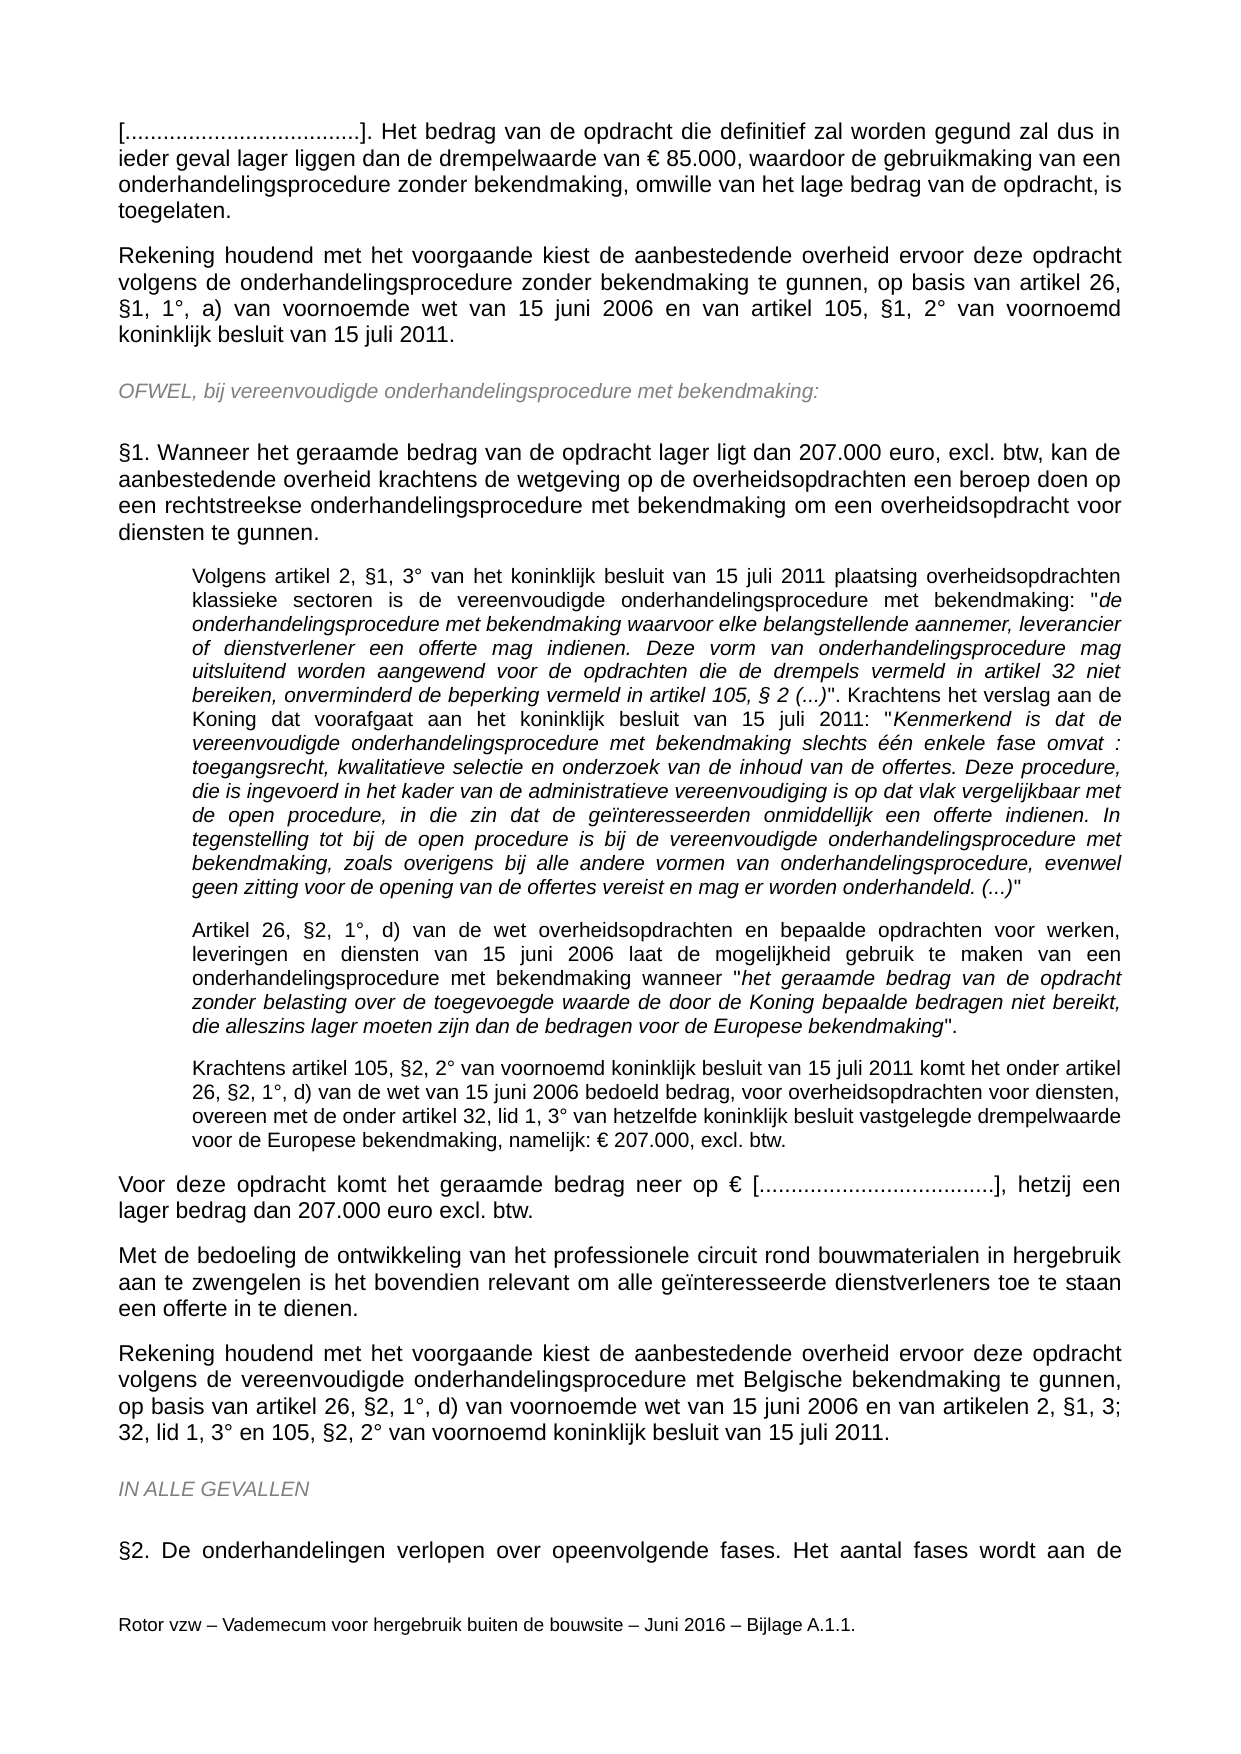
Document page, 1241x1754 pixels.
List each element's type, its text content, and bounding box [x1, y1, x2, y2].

text Krachtens artikel 105, §2, 2° van voornoemd koninklijk besluit van 15 juli 2011 komt het onder artikel 26, §2, 1°, d) van de wet van 15 juni 2006 bedoeld bedrag, voor overheidsopdrachten voor diensten, overeen met de onder artikel 32, lid 1, 3° van hetzelfde koninklijk besluit vastgelegde drempelwaarde voor de Europese bekendmaking, namelijk: € 207.000, excl. btw. [192, 1056, 1122, 1152]
text [.....................................]. Het bedrag van de opdracht die definitief zal worden gegund zal dus in ieder geval lager liggen dan de drempelwaarde van € 85.000, waardoor de gebruikmaking van een onderhandelingsprocedure zonder bekendmaking, omwille van het lage bedrag van de opdracht, is toegelaten. [118, 118, 1122, 223]
text Volgens artikel 2, §1, 3° van het koninklijk besluit van 15 juli 2011 plaatsing overheidsopdrachten klassieke sectoren is de vereenvoudigde onderhandelingsprocedure met bekendmaking: "de onderhandelingsprocedure met bekendmaking waarvoor elke belangstellende aannemer, leverancier of dienstverlener een offerte mag indienen. Deze vorm van onderhandelingsprocedure mag uitsluitend worden aangewend voor de opdrachten die de drempels vermeld in artikel 32 niet bereiken, onverminderd de beperking vermeld in artikel 105, § 2 (...)". Krachtens het verslag aan de Koning dat voorafgaat aan het koninklijk besluit van 15 juli 2011: "Kenmerkend is dat de vereenvoudigde onderhandelingsprocedure met bekendmaking slechts één enkele fase omvat : toegangsrecht, kwalitatieve selectie en onderzoek van de inhoud van de offertes. Deze procedure, die is ingevoerd in het kader van de administratieve vereenvoudiging is op dat vlak vergelijkbaar met de open procedure, in die zin dat de geïnteresseerden onmiddellijk een offerte indienen. In tegenstelling tot bij de open procedure is bij de vereenvoudigde onderhandelingsprocedure met bekendmaking, zoals overigens bij alle andere vormen van onderhandelingsprocedure, evenwel geen zitting voor de opening van de offertes vereist en mag er worden onderhandeld. (...)" [192, 563, 1122, 899]
text Rekening houdend met het voorgaande kiest de aanbestedende overheid ervoor deze opdracht volgens de vereenvoudigde onderhandelingsprocedure met Belgische bekendmaking te gunnen, op basis van artikel 26, §2, 1°, d) van voornoemde wet van 15 juni 2006 en van artikelen 2, §1, 3; 32, lid 1, 3° en 105, §2, 2° van voornoemd koninklijk besluit van 15 juli 2011. [118, 1340, 1122, 1446]
text §2. De onderhandelingen verlopen over opeenvolgende fases. Het aantal fases wordt aan de [118, 1537, 1122, 1563]
text §1. Wanneer het geraamde bedrag van de opdracht lager ligt dan 207.000 euro, excl. btw, kan de aanbestedende overheid krachtens de wetgeving op de overheidsopdrachten een beroep doen op een rechtstreekse onderhandelingsprocedure met bekendmaking om een overheidsopdracht voor diensten te gunnen. [118, 439, 1122, 545]
text Rekening houdend met het voorgaande kiest de aanbestedende overheid ervoor deze opdracht volgens de onderhandelingsprocedure zonder bekendmaking te gunnen, op basis van artikel 26, §1, 1°, a) van voornoemde wet van 15 juni 2006 en van artikel 105, §1, 2° van voornoemd koninklijk besluit van 15 juli 2011. [118, 242, 1122, 348]
text OFWEL, bij vereenvoudigde onderhandelingsprocedure met bekendmaking: [118, 379, 1122, 403]
text IN ALLE GEVALLEN [118, 1477, 1122, 1501]
text Artikel 26, §2, 1°, d) van de wet overheidsopdrachten en bepaalde opdrachten voor werken, leveringen en diensten van 15 juni 2006 laat de mogelijkheid gebruik te maken van een onderhandelingsprocedure met bekendmaking wanneer "het geraamde bedrag van de opdracht zonder belasting over de toegevoegde waarde de door de Koning bepaalde bedragen niet bereikt, die alleszins lager moeten zijn dan de bedragen voor de Europese bekendmaking". [192, 918, 1122, 1037]
text Met de bedoeling de ontwikkeling van het professionele circuit rond bouwmaterialen in hergebruik aan te zwengelen is het bovendien relevant om alle geïnteresseerde dienstverleners toe te staan een offerte in te dienen. [118, 1242, 1122, 1321]
text Voor deze opdracht komt het geraamde bedrag neer op € [.....................................], hetzij een lager bedrag dan 207.000 euro excl. btw. [118, 1171, 1122, 1223]
